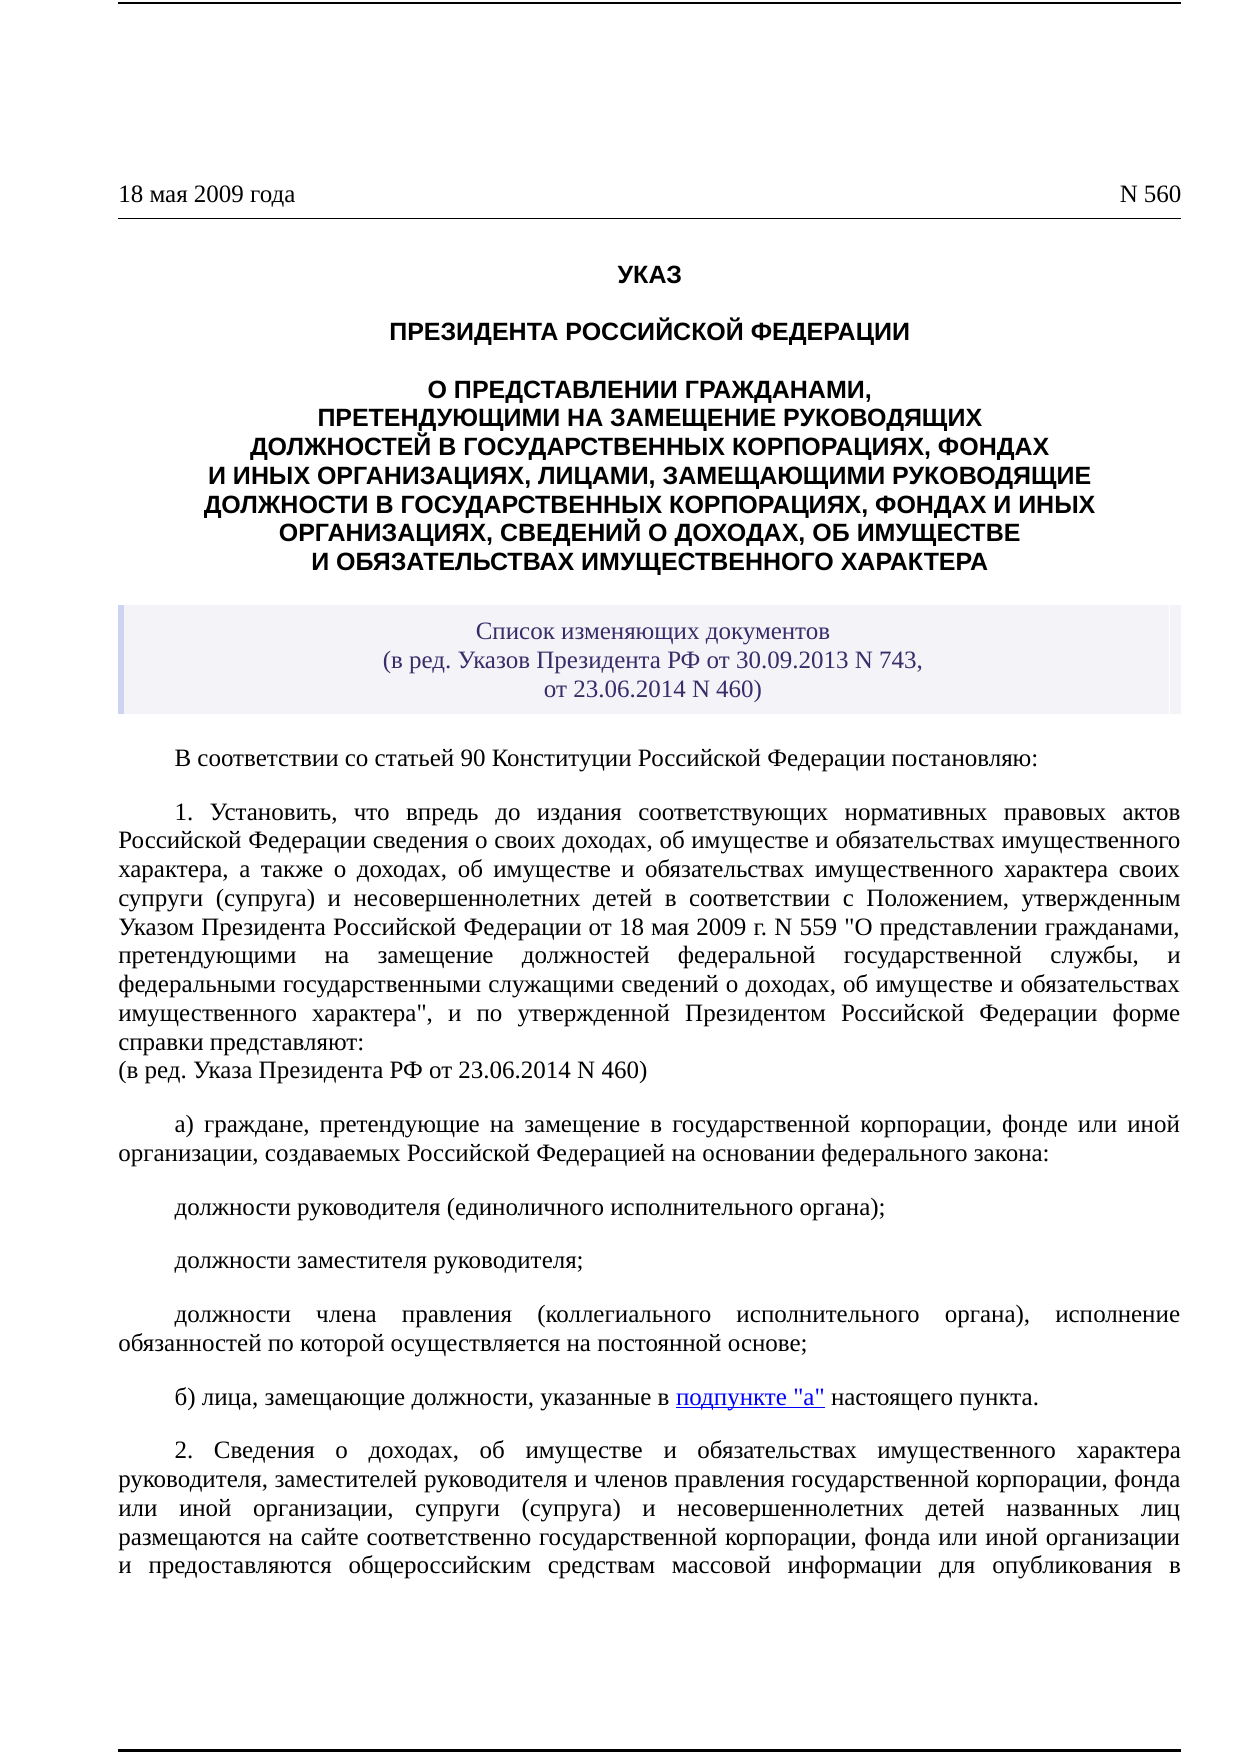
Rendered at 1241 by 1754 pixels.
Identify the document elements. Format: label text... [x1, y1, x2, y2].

text должности заместителя руководителя; [118, 1246, 1181, 1274]
title ДОЛЖНОСТИ В ГОСУДАРСТВЕННЫХ КОРПОРАЦИЯХ, ФОНДАХ И ИНЫХ [118, 489, 1181, 518]
table_header [124, 605, 136, 714]
text б) лица, замещающие должности, указанные в подпункте "а" настоящего пункта. [118, 1382, 1181, 1411]
title ОРГАНИЗАЦИЯХ, СВЕДЕНИЙ О ДОХОДАХ, ОБ ИМУЩЕСТВЕ [118, 518, 1181, 547]
text должности руководителя (единоличного исполнительного органа); [118, 1192, 1181, 1221]
text (в ред. Указа Президента РФ от 23.06.2014 N 460) [118, 1056, 1181, 1084]
title ПРЕЗИДЕНТА РОССИЙСКОЙ ФЕДЕРАЦИИ [118, 317, 1181, 346]
title И ОБЯЗАТЕЛЬСТВАХ ИМУЩЕСТВЕННОГО ХАРАКТЕРА [118, 547, 1181, 576]
table_header N 560 [650, 179, 1181, 207]
text 1. Установить, что впредь до издания соответствующих нормативных правовых актов Российской Федерации сведения о своих доходах, об имуществе и обязательствах имущественного характера, а также о доходах, об имуществе и обязательствах имущественного характера своих супруги (супруга) и несовершеннолетних детей в соответствии с Положением, утвержденным Указом Президента Российской Федерации от 18 мая 2009 г. N 559 "О представлении гражданами, претендующими на замещение должностей федеральной государственной службы, и федеральными государственными служащими сведений о доходах, об имуществе и обязательствах имущественного характера", и по утвержденной Президентом Российской Федерации форме справки представляют: [118, 797, 1181, 1056]
text а) граждане, претендующие на замещение в государственной корпорации, фонде или иной организации, создаваемых Российской Федерацией на основании федерального закона: [118, 1109, 1181, 1167]
title И ИНЫХ ОРГАНИЗАЦИЯХ, ЛИЦАМИ, ЗАМЕЩАЮЩИМИ РУКОВОДЯЩИЕ [118, 461, 1181, 489]
title УКАЗ [118, 259, 1181, 288]
title ДОЛЖНОСТЕЙ В ГОСУДАРСТВЕННЫХ КОРПОРАЦИЯХ, ФОНДАХ [118, 432, 1181, 461]
table_header 18 мая 2009 года [118, 179, 649, 207]
title ПРЕТЕНДУЮЩИМИ НА ЗАМЕЩЕНИЕ РУКОВОДЯЩИХ [118, 403, 1181, 432]
table_header [1170, 605, 1181, 714]
title О ПРЕДСТАВЛЕНИИ ГРАЖДАНАМИ, [118, 374, 1181, 403]
table_header Список изменяющих документов (в ред. Указов Президента РФ от 30.09.2013 N 743, от 23.06.2014 N 460) [136, 605, 1169, 714]
table_header [118, 605, 124, 714]
text В соответствии со статьей 90 Конституции Российской Федерации постановляю: [118, 743, 1181, 772]
text должности члена правления (коллегиального исполнительного органа), исполнение обязанностей по которой осуществляется на постоянной основе; [118, 1299, 1181, 1357]
text 2. Сведения о доходах, об имуществе и обязательствах имущественного характера руководителя, заместителей руководителя и членов правления государственной корпорации, фонда или иной организации, супруги (супруга) и несовершеннолетних детей названных лиц размещаются на сайте соответственно государственной корпорации, фонда или иной организации и предоставляются общероссийским средствам массовой информации для опубликования в [118, 1436, 1181, 1579]
